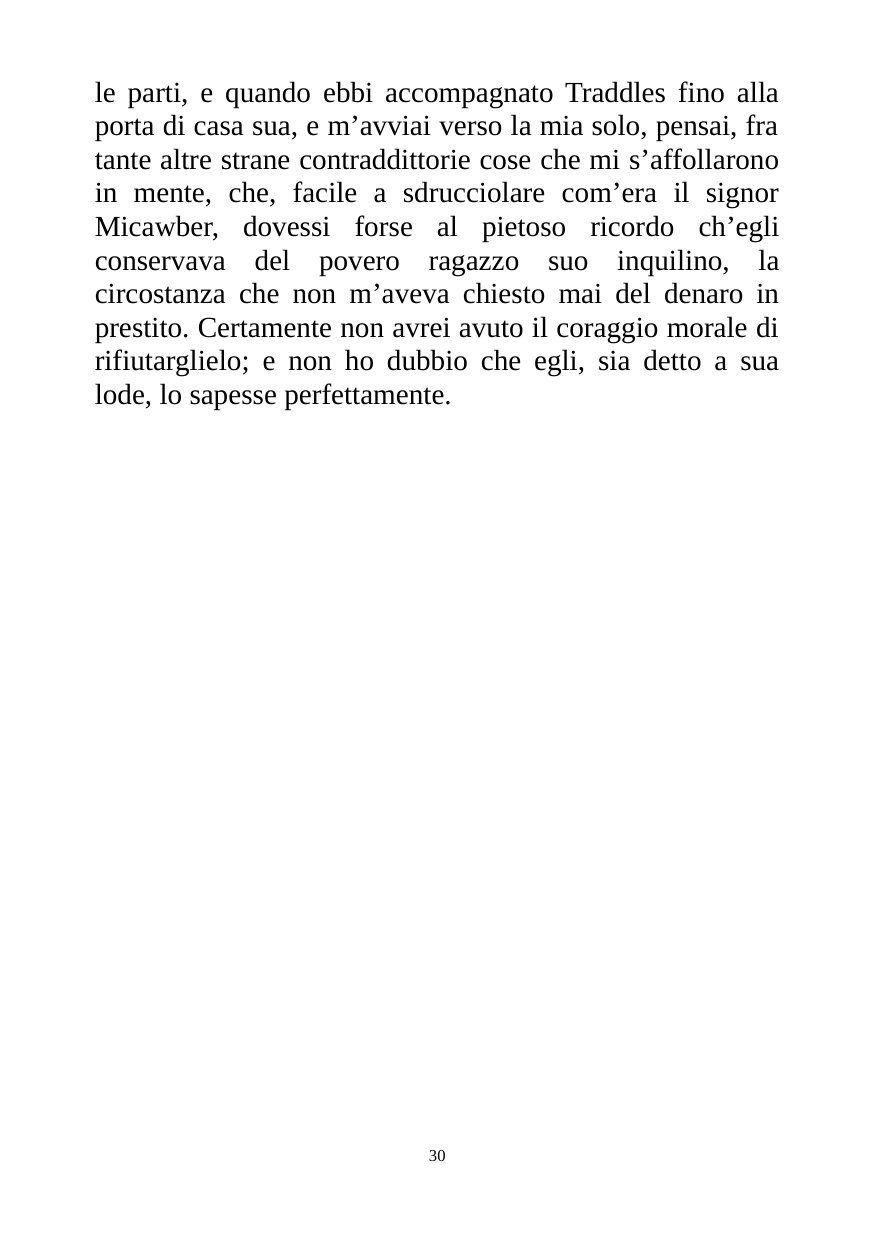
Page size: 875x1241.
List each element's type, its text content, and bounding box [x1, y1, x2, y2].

text le parti, e quando ebbi accompagnato Traddles fino alla porta di casa sua, e m’avviai verso la mia solo, pensai, fra tante altre strane contraddittorie cose che mi s’affollarono in mente, che, facile a sdrucciolare com’era il signor Micawber, dovessi forse al pietoso ricordo ch’egli conservava del povero ragazzo suo inquilino, la circostanza che non m’aveva chiesto mai del denaro in prestito. Certamente non avrei avuto il coraggio morale di rifiutarglielo; e non ho dubbio che egli, sia detto a sua lode, lo sapesse perfettamente. [94, 75, 779, 410]
